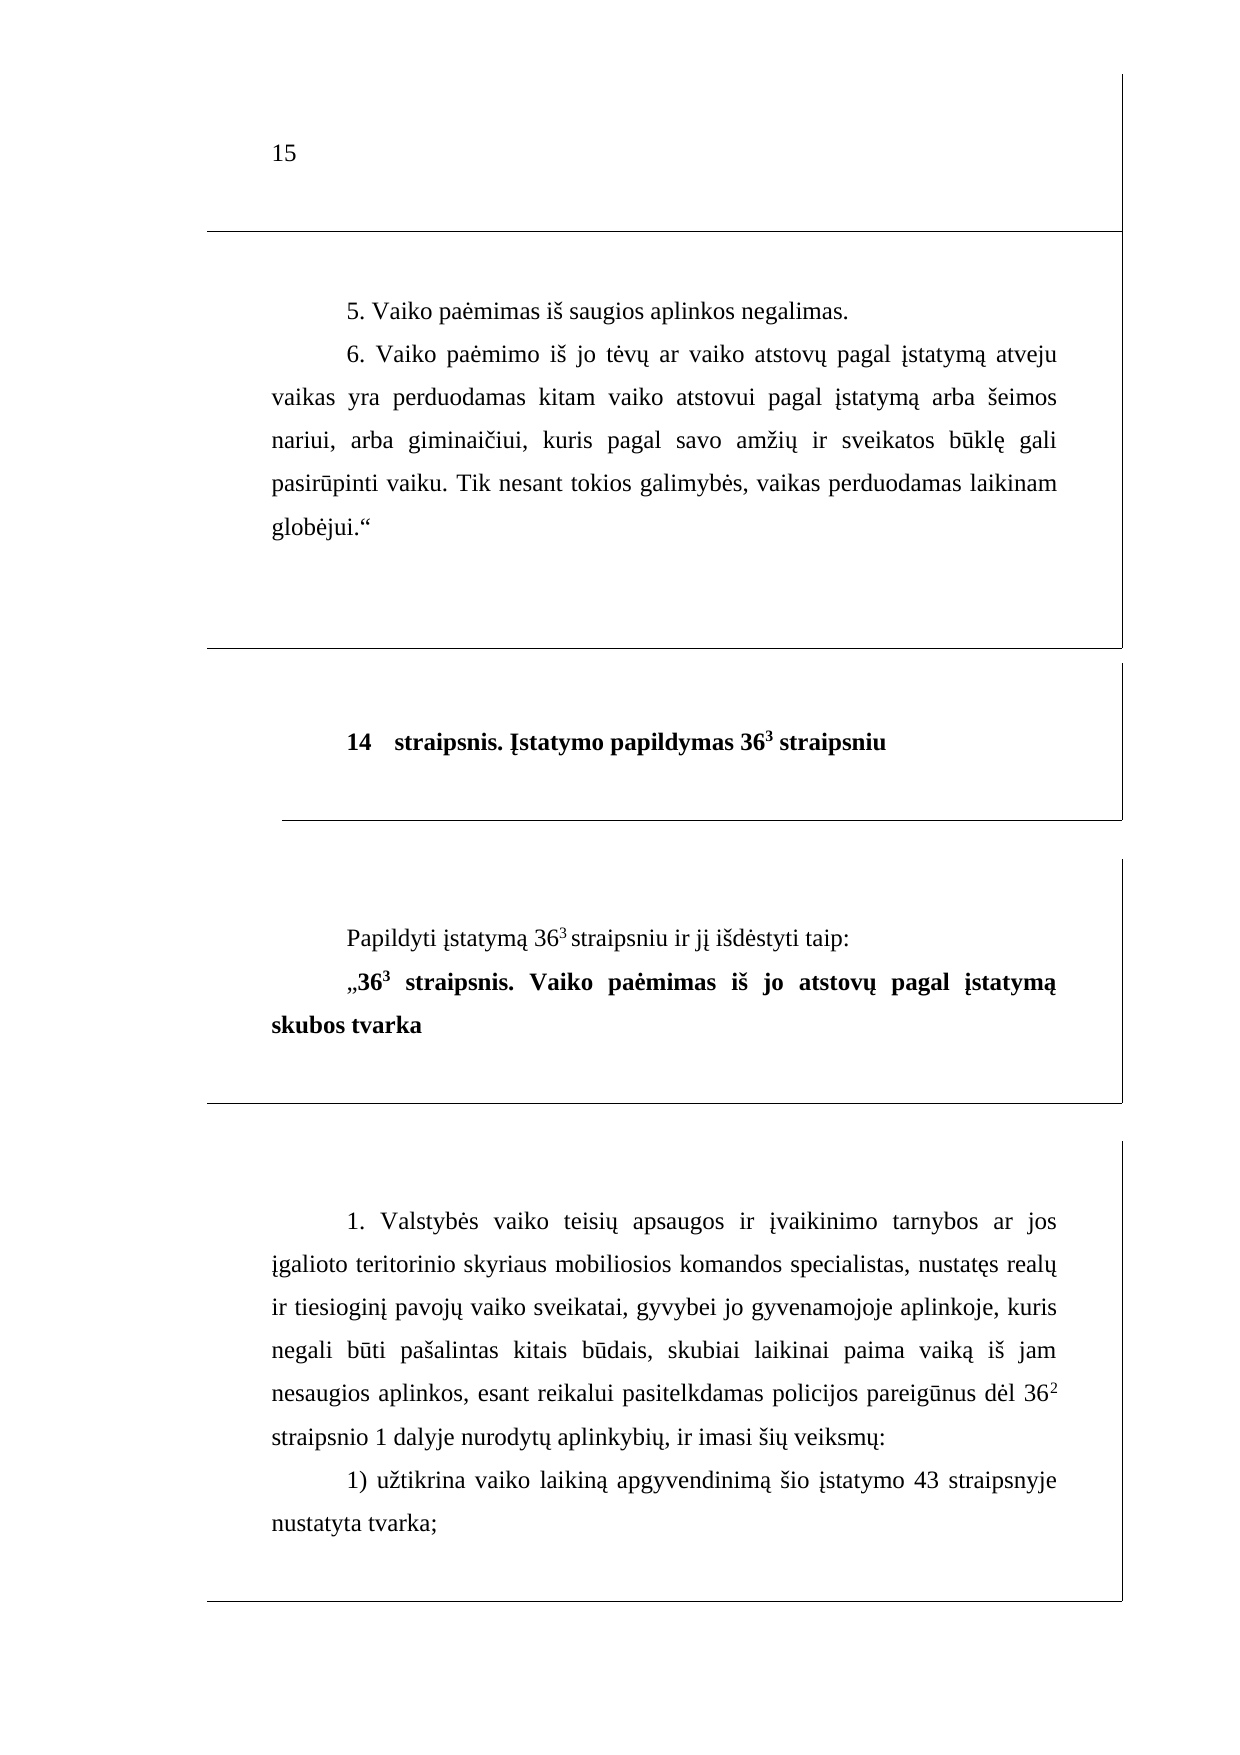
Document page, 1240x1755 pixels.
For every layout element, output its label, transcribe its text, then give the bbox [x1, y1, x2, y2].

text „363 straipsnis. Vaiko paėmimas iš jo atstovų pagal įstatymą skubos tvarka [207, 902, 1122, 1103]
text Papildyti įstatymą 363 straipsniu ir jį išdėstyti taip: [207, 859, 1122, 902]
text 1) užtikrina vaiko laikiną apgyvendinimą šio įstatymo 43 straipsnyje nustatyta tvarka; [207, 1400, 1122, 1601]
text 14 straipsnis. Įstatymo papildymas 363 straipsniu [282, 662, 1122, 820]
text 1. Valstybės vaiko teisių apsaugos ir įvaikinimo tarnybos ar jos įgalioto teritorinio skyriaus mobiliosios komandos specialistas, nustatęs realų ir tiesioginį pavojų vaiko sveikatai, gyvybei jo gyvenamojoje aplinkoje, kuris negali būti pašalintas kitais būdais, skubiai laikinai paima vaiką iš jam nesaugios aplinkos, esant reikalui pasitelkdamas policijos pareigūnus dėl 362 straipsnio 1 dalyje nurodytų aplinkybių, ir imasi šių veiksmų: [207, 1141, 1122, 1400]
text 6. Vaiko paėmimo iš jo tėvų ar vaiko atstovų pagal įstatymą atveju vaikas yra perduodamas kitam vaiko atstovui pagal įstatymą arba šeimos nariui, arba giminaičiui, kuris pagal savo amžių ir sveikatos būklę gali pasirūpinti vaiku. Tik nesant tokios galimybės, vaikas perduodamas laikinam globėjui.“ [207, 274, 1122, 540]
text 5. Vaiko paėmimas iš saugios aplinkos negalimas. [207, 231, 1122, 274]
